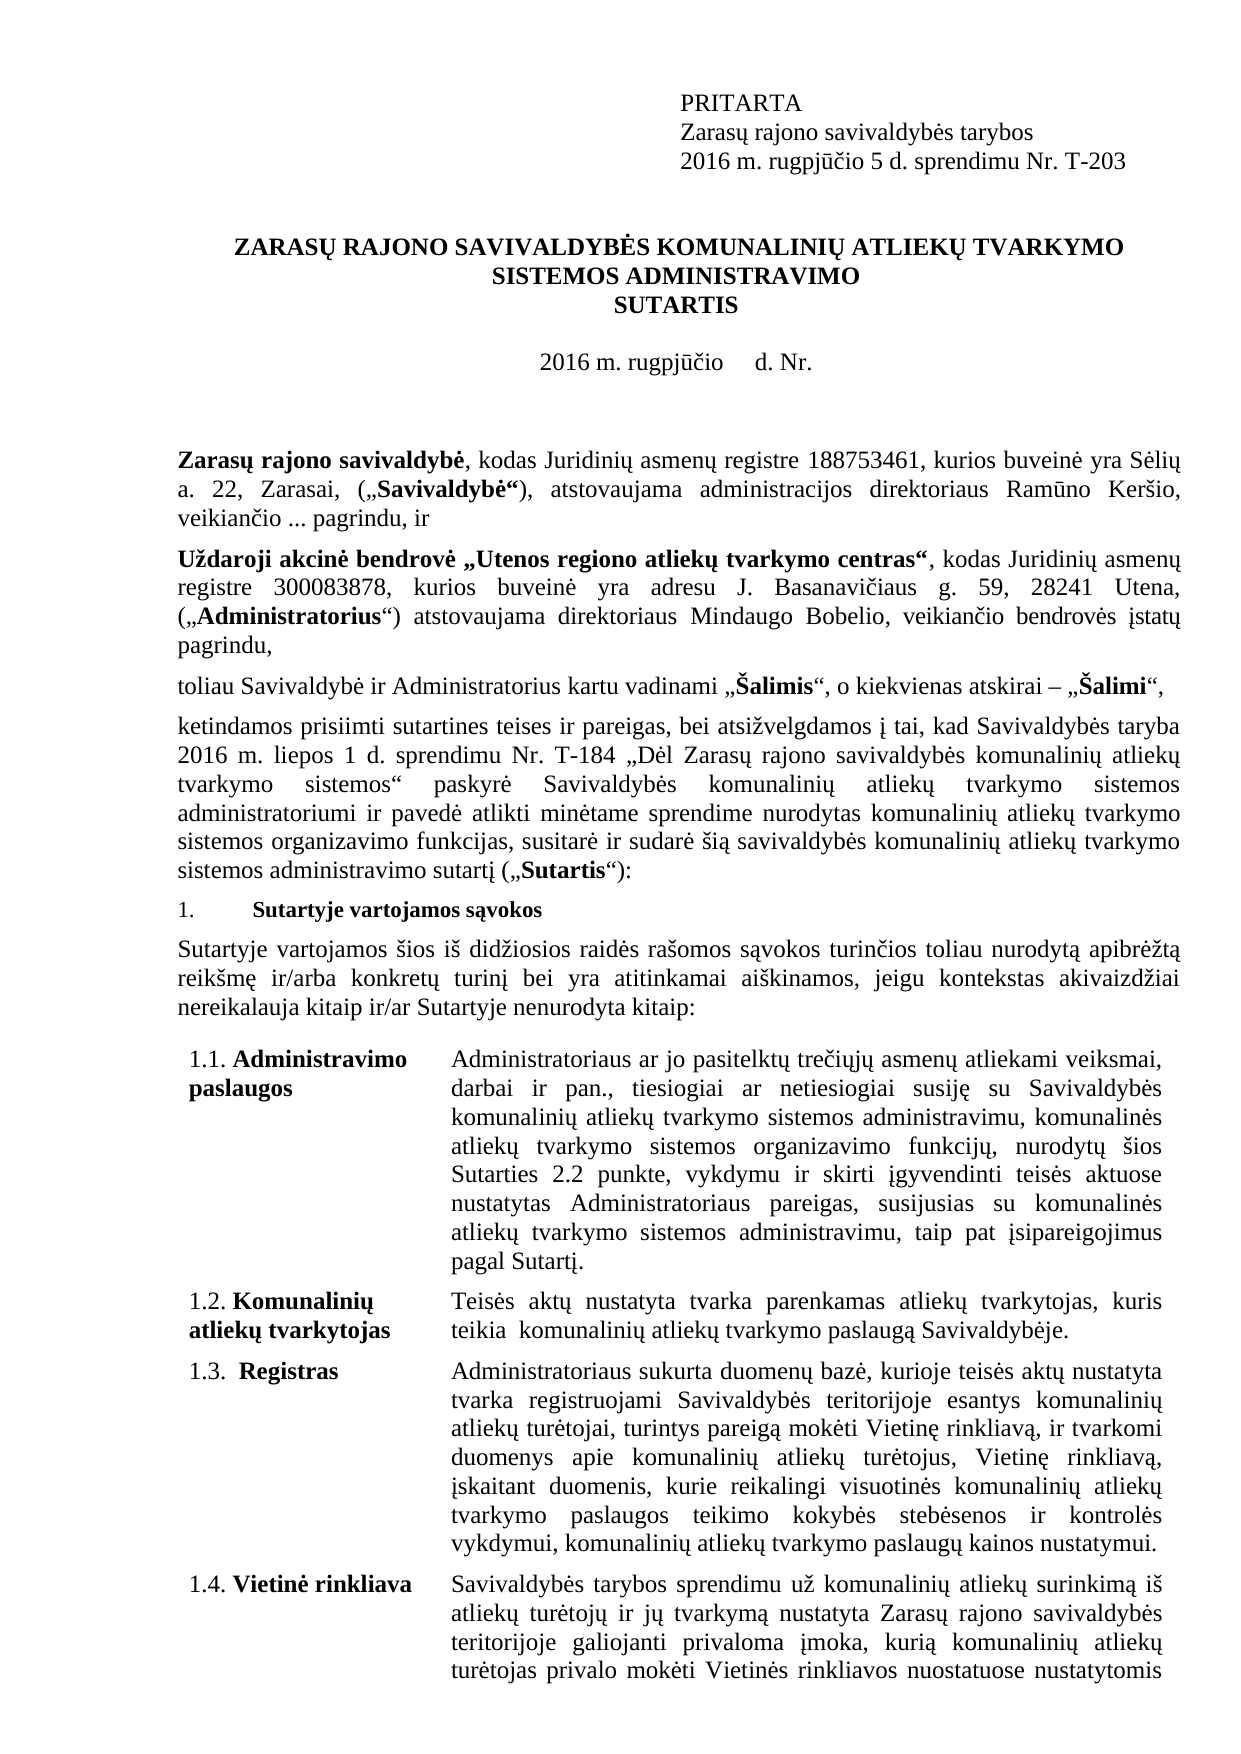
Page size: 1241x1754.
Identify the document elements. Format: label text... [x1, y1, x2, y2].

text 2016 m. rugpjūčio 5 d. sprendimu Nr. T-203 [680, 146, 1181, 175]
text Zarasų rajono savivaldybės tarybos [680, 117, 1181, 146]
text ZARASŲ RAJONO SAVIVALDYBĖS KOMUNALINIŲ ATLIEKŲ TVARKYMO [177, 232, 1181, 261]
table_header 1.1. Administravimo paslaugos [177, 1033, 439, 1274]
text Zarasų rajono savivaldybė, kodas Juridinių asmenų registre 188753461, kurios buveinė yra Sėlių a. 22, Zarasai, („Savivaldybė“), atstovaujama administracijos direktoriaus Ramūno Keršio, veikiančio ... pagrindu, ir [177, 446, 1181, 532]
table_cell 1.4. Vietinė rinkliava [177, 1557, 439, 1684]
table_cell 1.3. Registras [177, 1344, 439, 1557]
table_header Administratoriaus ar jo pasitelktų trečiųjų asmenų atliekami veiksmai, darbai ir pan., tiesiogiai ar netiesiogiai susiję su Savivaldybės komunalinių atliekų tvarkymo sistemos administravimu, komunalinės atliekų tvarkymo sistemos organizavimo funkcijų, nurodytų šios Sutarties 2.2 punkte, vykdymu ir skirti įgyvendinti teisės aktuose nustatytas Administratoriaus pareigas, susijusias su komunalinės atliekų tvarkymo sistemos administravimu, taip pat įsipareigojimus pagal Sutartį. [440, 1033, 1174, 1274]
table_cell 1.2. Komunalinių atliekų tvarkytojas [177, 1275, 439, 1344]
text ketindamos prisiimti sutartines teises ir pareigas, bei atsižvelgdamos į tai, kad Savivaldybės taryba 2016 m. liepos 1 d. sprendimu Nr. T-184 „Dėl Zarasų rajono savivaldybės komunalinių atliekų tvarkymo sistemos“ paskyrė Savivaldybės komunalinių atliekų tvarkymo sistemos administratoriumi ir pavedė atlikti minėtame sprendime nurodytas komunalinių atliekų tvarkymo sistemos organizavimo funkcijas, susitarė ir sudarė šią savivaldybės komunalinių atliekų tvarkymo sistemos administravimo sutartį („Sutartis“): [177, 711, 1181, 884]
table_cell Administratoriaus sukurta duomenų bazė, kurioje teisės aktų nustatyta tvarka registruojami Savivaldybės teritorijoje esantys komunalinių atliekų turėtojai, turintys pareigą mokėti Vietinę rinkliavą, ir tvarkomi duomenys apie komunalinių atliekų turėtojus, Vietinę rinkliavą, įskaitant duomenis, kurie reikalingi visuotinės komunalinių atliekų tvarkymo paslaugos teikimo kokybės stebėsenos ir kontrolės vykdymui, komunalinių atliekų tvarkymo paslaugų kainos nustatymui. [440, 1344, 1174, 1557]
text SUTARTIS [177, 290, 1181, 318]
text SISTEMOS ADMINISTRAVIMO [177, 261, 1181, 290]
text PRITARTA [680, 88, 1181, 117]
text 2016 m. rugpjūčio d. Nr. [177, 347, 1181, 376]
table_cell Savivaldybės tarybos sprendimu už komunalinių atliekų surinkimą iš atliekų turėtojų ir jų tvarkymą nustatyta Zarasų rajono savivaldybės teritorijoje galiojanti privaloma įmoka, kurią komunalinių atliekų turėtojas privalo mokėti Vietinės rinkliavos nuostatuose nustatytomis [440, 1557, 1174, 1684]
text Uždaroji akcinė bendrovė „Utenos regiono atliekų tvarkymo centras“, kodas Juridinių asmenų registre 300083878, kurios buveinė yra adresu J. Basanavičiaus g. 59, 28241 Utena, („Administratorius“) atstovaujama direktoriaus Mindaugo Bobelio, veikiančio bendrovės įstatų pagrindu, [177, 544, 1181, 659]
text Sutartyje vartojamos šios iš didžiosios raidės rašomos sąvokos turinčios toliau nurodytą apibrėžtą reikšmę ir/arba konkretų turinį bei yra atitinkamai aiškinamos, jeigu kontekstas akivaizdžiai nereikalauja kitaip ir/ar Sutartyje nenurodyta kitaip: [177, 934, 1181, 1021]
text 1. Sutartyje vartojamos sąvokos [177, 896, 1181, 922]
table_cell Teisės aktų nustatyta tvarka parenkamas atliekų tvarkytojas, kuris teikia komunalinių atliekų tvarkymo paslaugą Savivaldybėje. [440, 1275, 1174, 1344]
text toliau Savivaldybė ir Administratorius kartu vadinami „Šalimis“, o kiekvienas atskirai – „Šalimi“, [177, 671, 1181, 699]
